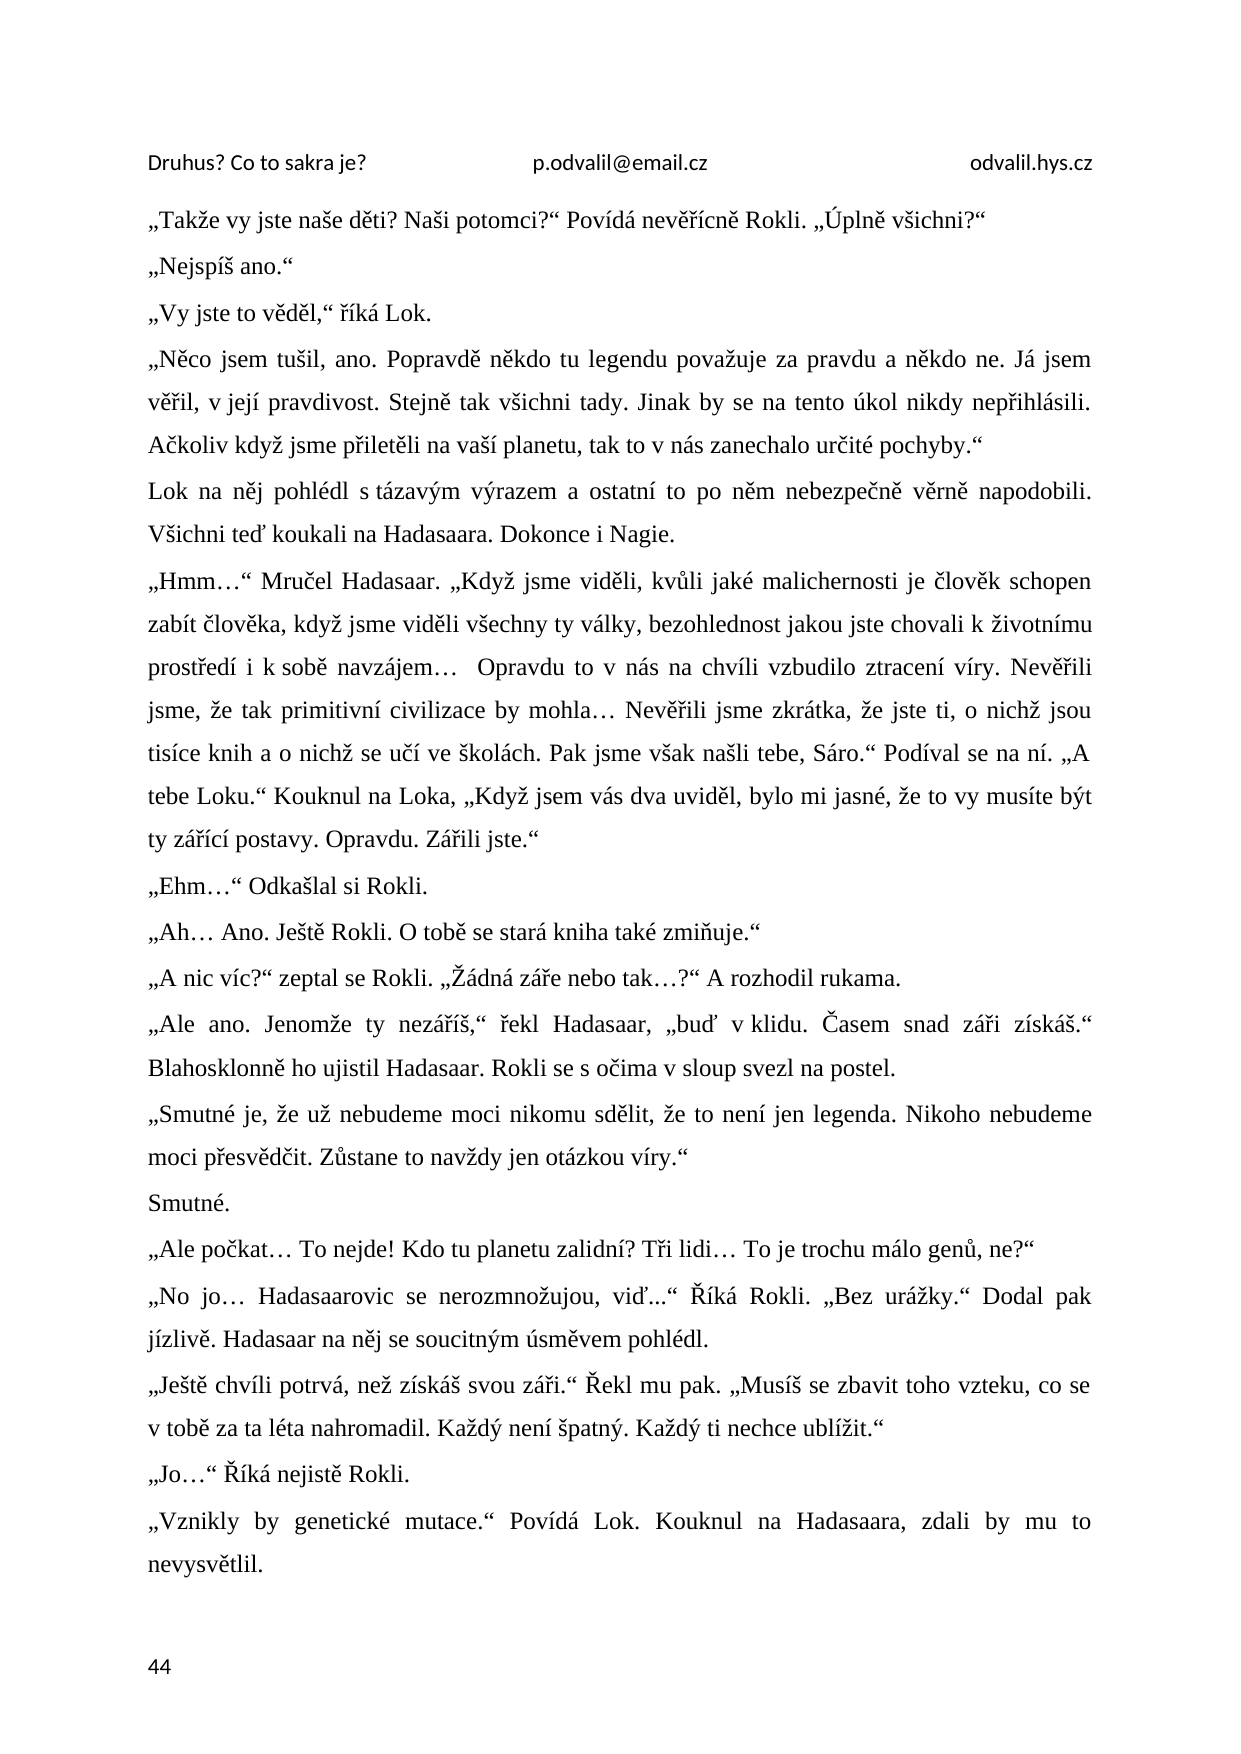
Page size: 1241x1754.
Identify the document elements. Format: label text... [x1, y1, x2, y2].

text „Něco jsem tušil, ano. Popravdě někdo tu legendu považuje za pravdu a někdo ne. Já jsem věřil, v její pravdivost. Stejně tak všichni tady. Jinak by se na tento úkol nikdy nepřihlásili. Ačkoliv když jsme přiletěli na vaší planetu, tak to v nás zanechalo určité pochyby.“ [148, 344, 1093, 459]
text „Jo…“ Říká nejistě Rokli. [148, 1459, 1093, 1488]
text Lok na něj pohlédl s tázavým výrazem a ostatní to po něm nebezpečně věrně napodobili. Všichni teď koukali na Hadasaara. Dokonce i Nagie. [148, 476, 1093, 548]
text „Vznikly by genetické mutace.“ Povídá Lok. Kouknul na Hadasaara, zdali by mu to nevysvětlil. [148, 1506, 1093, 1578]
text „Ještě chvíli potrvá, než získáš svou záři.“ Řekl mu pak. „Musíš se zbavit toho vzteku, co se v tobě za ta léta nahromadil. Každý není špatný. Každý ti nechce ublížit.“ [148, 1370, 1093, 1442]
text „A nic víc?“ zeptal se Rokli. „Žádná záře nebo tak…?“ A rozhodil rukama. [148, 963, 1093, 992]
text „Takže vy jste naše děti? Naši potomci?“ Povídá nevěřícně Rokli. „Úplně všichni?“ [148, 205, 1093, 234]
text „Ale počkat… To nejde! Kdo tu planetu zalidní? Tři lidi… To je trochu málo genů, ne?“ [148, 1234, 1093, 1263]
text „Smutné je, že už nebudeme moci nikomu sdělit, že to není jen legenda. Nikoho nebudeme moci přesvědčit. Zůstane to navždy jen otázkou víry.“ [148, 1099, 1093, 1171]
text „Hmm…“ Mručel Hadasaar. „Když jsme viděli, kvůli jaké malichernosti je člověk schopen zabít člověka, když jsme viděli všechny ty války, bezohlednost jakou jste chovali k životnímu prostředí i k sobě navzájem… Opravdu to v nás na chvíli vzbudilo ztracení víry. Nevěřili jsme, že tak primitivní civilizace by mohla… Nevěřili jsme zkrátka, že jste ti, o nichž jsou tisíce knih a o nichž se učí ve školách. Pak jsme však našli tebe, Sáro.“ Podíval se na ní. „A tebe Loku.“ Kouknul na Loka, „Když jsem vás dva uviděl, bylo mi jasné, že to vy musíte být ty zářící postavy. Opravdu. Zářili jste.“ [148, 566, 1093, 853]
text „Ehm…“ Odkašlal si Rokli. [148, 871, 1093, 899]
text „No jo… Hadasaarovic se nerozmnožujou, viď...“ Říká Rokli. „Bez urážky.“ Dodal pak jízlivě. Hadasaar na něj se soucitným úsměvem pohlédl. [148, 1281, 1093, 1353]
text „Vy jste to věděl,“ říká Lok. [148, 298, 1093, 326]
text „Ale ano. Jenomže ty nezáříš,“ řekl Hadasaar, „buď v klidu. Časem snad záři získáš.“ Blahosklonně ho ujistil Hadasaar. Rokli se s očima v sloup svezl na postel. [148, 1009, 1093, 1081]
text „Nejspíš ano.“ [148, 251, 1093, 280]
text „Ah… Ano. Ještě Rokli. O tobě se stará kniha také zmiňuje.“ [148, 917, 1093, 946]
text Smutné. [148, 1188, 1093, 1217]
